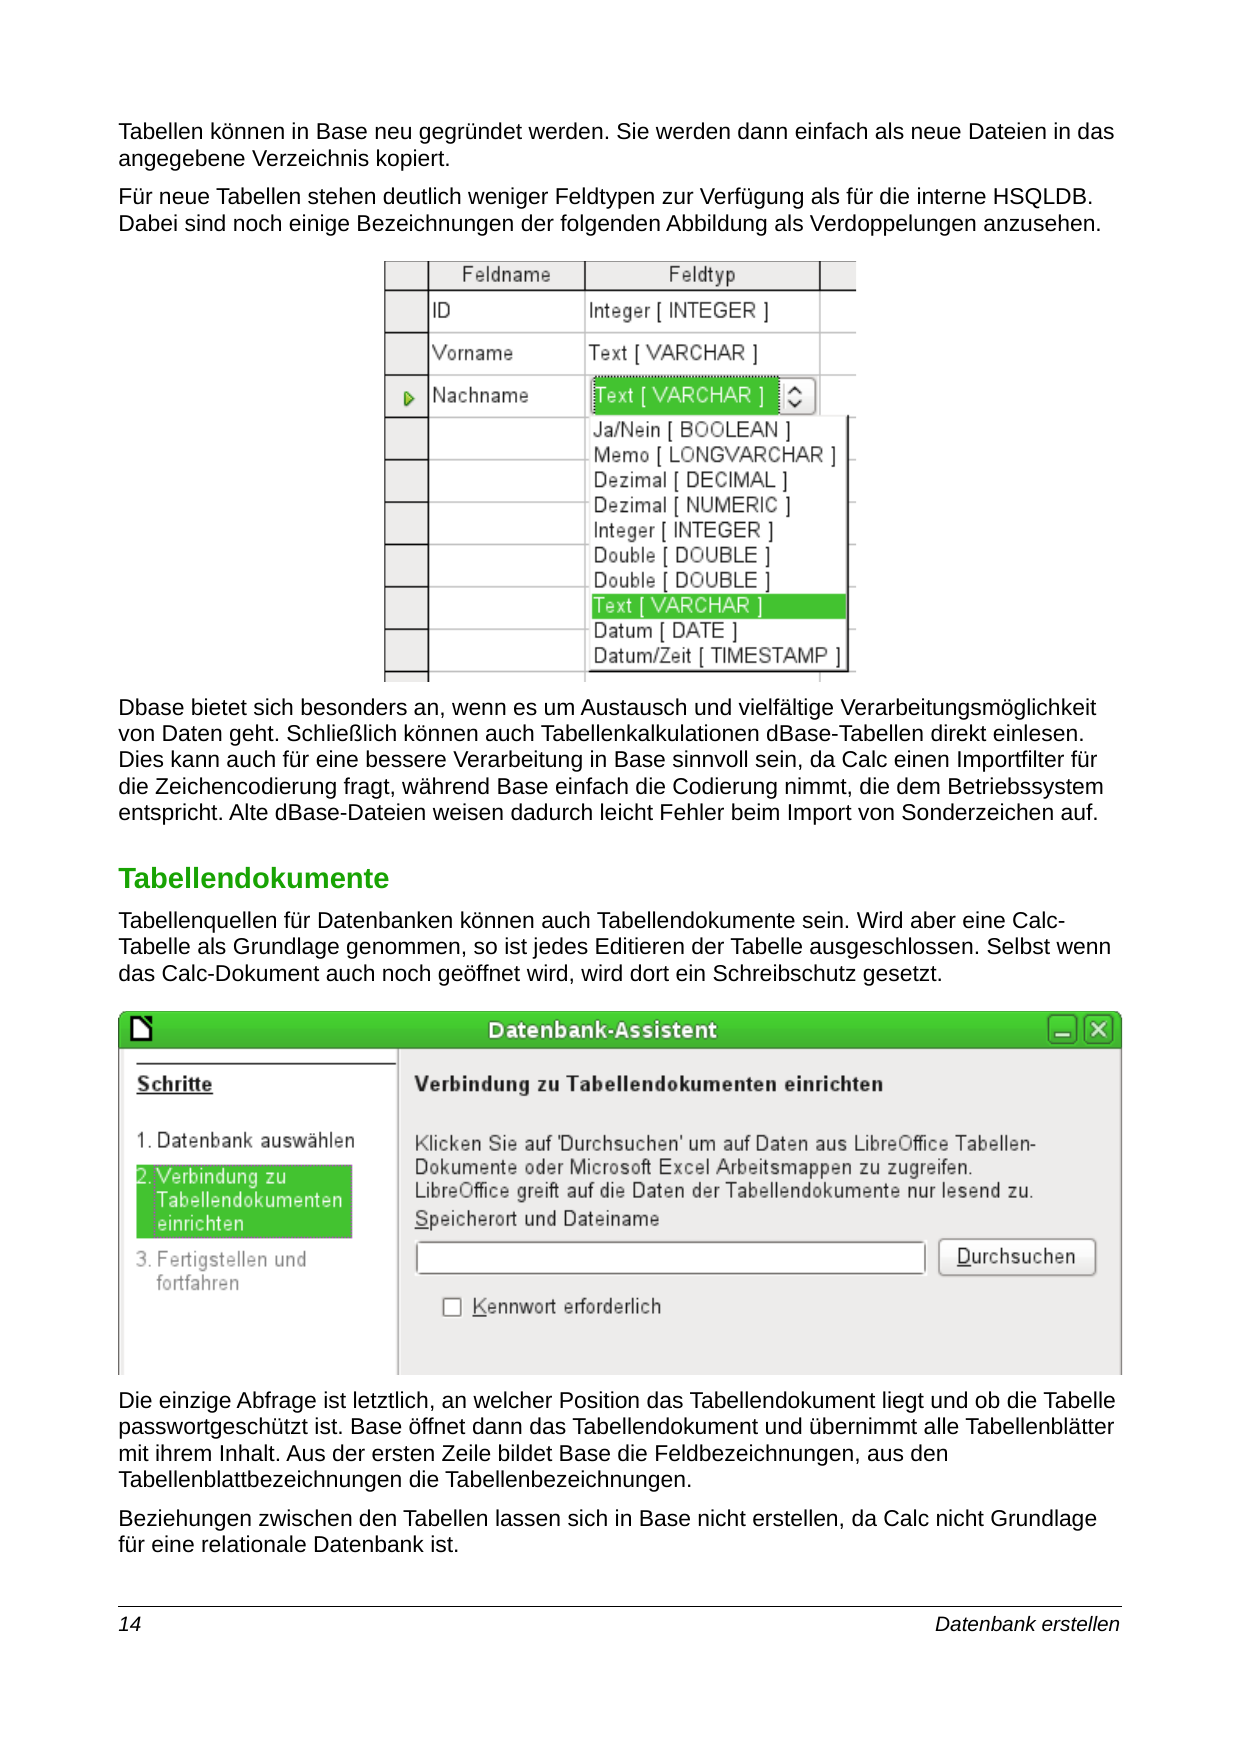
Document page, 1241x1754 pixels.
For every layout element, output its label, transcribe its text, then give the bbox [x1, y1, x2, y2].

text Die einzige Abfrage ist letztlich, an welcher Position das Tabellendokument liegt und ob die Tabelle passwortgeschützt ist. Base öffnet dann das Tabellendokument und übernimmt alle Tabellenblätter mit ihrem Inhalt. Aus der ersten Zeile bildet Base die Feldbezeichnungen, aus den Tabellenblattbezeichnungen die Tabellenbezeichnungen. [118, 1387, 1122, 1492]
picture [118, 1011, 1123, 1375]
text Für neue Tabellen stehen deutlich weniger Feldtypen zur Verfügung als für die interne HSQLDB. Dabei sind noch einige Bezeichnungen der folgenden Abbildung als Verdoppelungen anzusehen. [118, 183, 1122, 236]
picture [384, 261, 857, 682]
text Tabellen können in Base neu gegründet werden. Sie werden dann einfach als neue Dateien in das angegebene Verzeichnis kopiert. [118, 118, 1122, 171]
subtitle Tabellendokumente [118, 861, 1122, 894]
text Beziehungen zwischen den Tabellen lassen sich in Base nicht erstellen, da Calc nicht Grundlage für eine relationale Datenbank ist. [118, 1505, 1122, 1557]
text Dbase bietet sich besonders an, wenn es um Austausch und vielfältige Verarbeitungsmöglichkeit von Daten geht. Schließlich können auch Tabellenkalkulationen dBase-Tabellen direkt einlesen. Dies kann auch für eine bessere Verarbeitung in Base sinnvoll sein, da Calc einen Importfilter für die Zeichencodierung fragt, während Base einfach die Codierung nimmt, die dem Betriebssystem entspricht. Alte dBase-Dateien weisen dadurch leicht Fehler beim Import von Sonderzeichen auf. [118, 694, 1122, 826]
text Tabellenquellen für Datenbanken können auch Tabellendokumente sein. Wird aber eine Calc-Tabelle als Grundlage genommen, so ist jedes Editieren der Tabelle ausgeschlossen. Selbst wenn das Calc-Dokument auch noch geöffnet wird, wird dort ein Schreibschutz gesetzt. [118, 907, 1122, 986]
